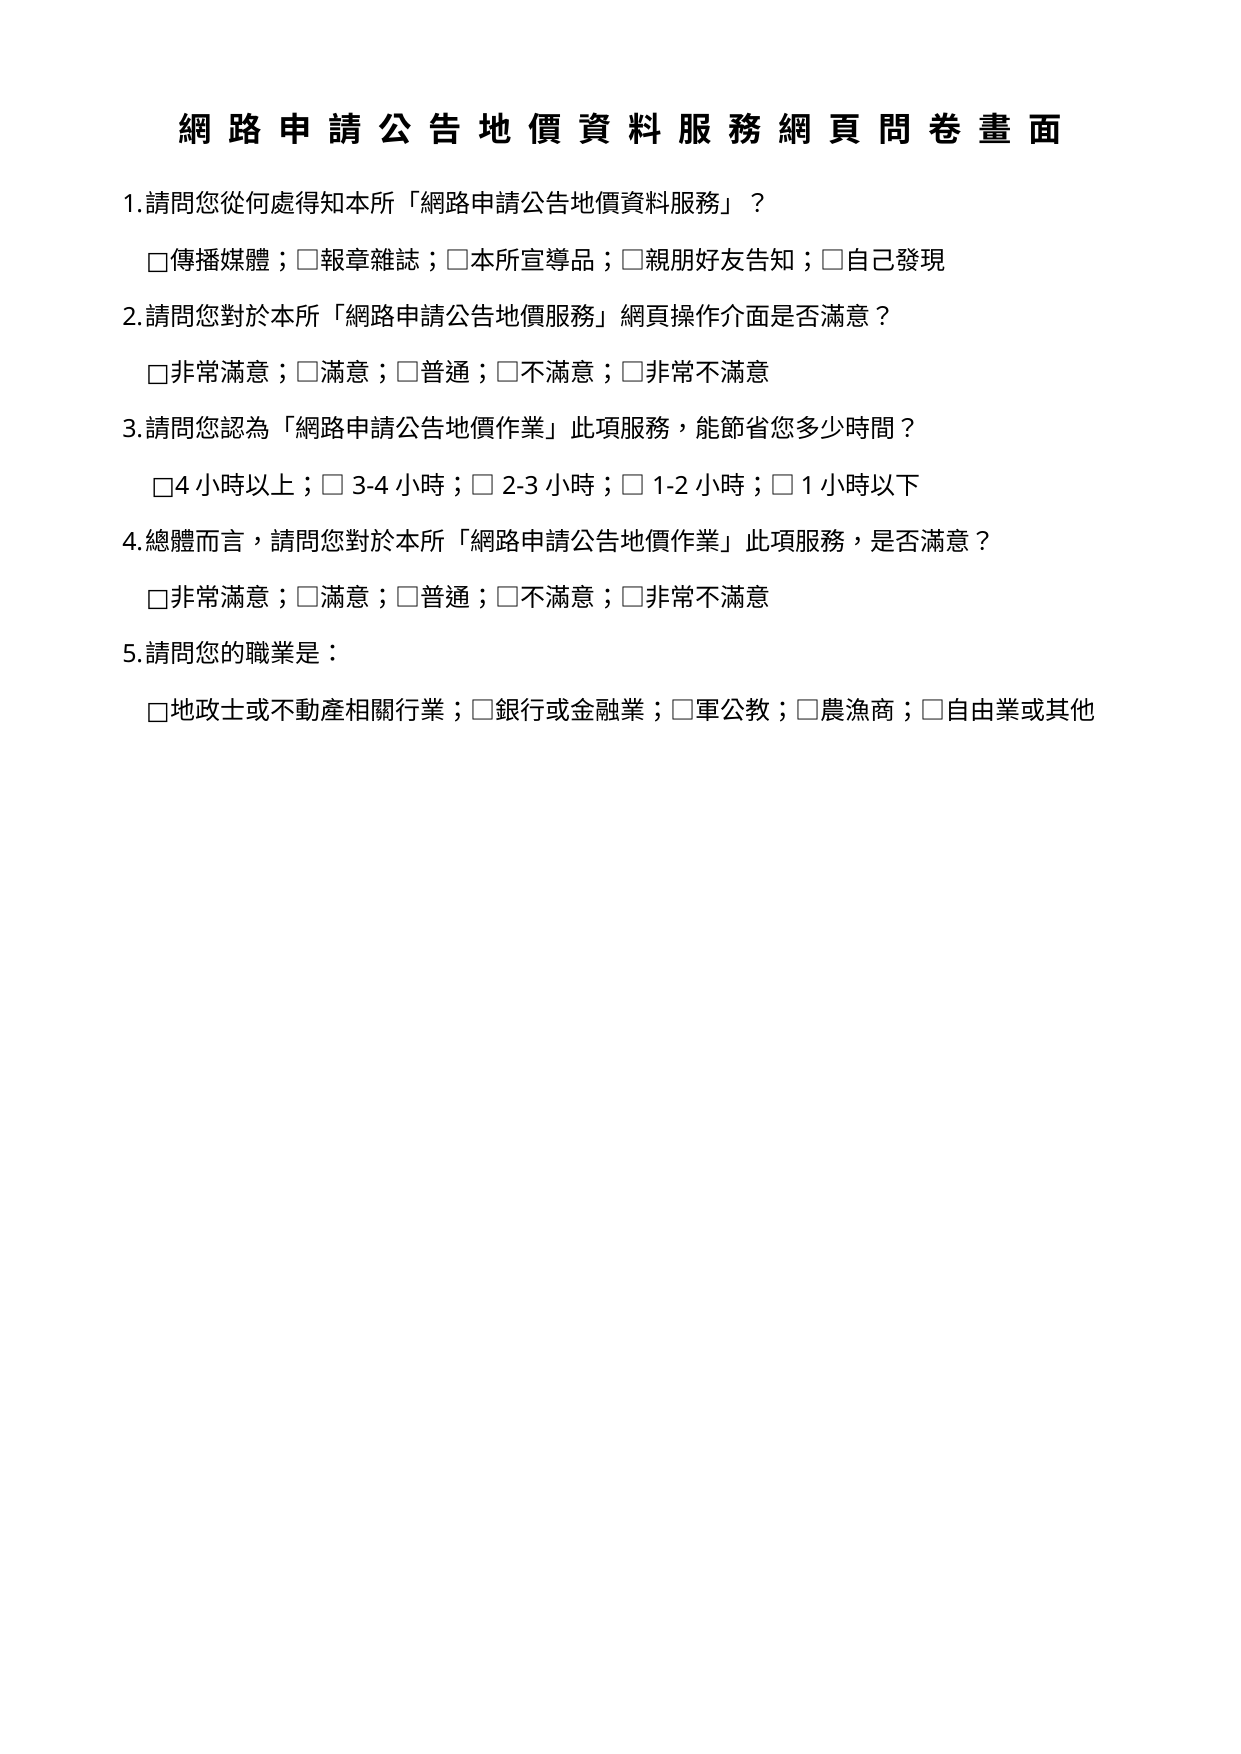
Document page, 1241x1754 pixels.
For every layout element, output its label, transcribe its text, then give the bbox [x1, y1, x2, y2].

text 4.總體而言，請問您對於本所「網路申請公告地價作業」此項服務，是否滿意？ [120, 521, 1120, 558]
text 2.請問您對於本所「網路申請公告地價服務」網頁操作介面是否滿意？ [120, 296, 1120, 333]
text □4小時以上；□3-4小時；□2-3小時；□1-2小時；□1小時以下 [120, 464, 1120, 502]
text 5.請問您的職業是： [120, 633, 1120, 671]
text □地政士或不動產相關行業；□銀行或金融業；□軍公教；□農漁商；□自由業或其他 [145, 689, 1120, 727]
text □非常滿意；□滿意；□普通；□不滿意；□非常不滿意 [120, 352, 1120, 389]
text □非常滿意；□滿意；□普通；□不滿意；□非常不滿意 [120, 577, 1120, 614]
text □傳播媒體；□報章雜誌；□本所宣導品；□親朋好友告知；□自己發現 [120, 239, 1120, 277]
text 1.請問您從何處得知本所「網路申請公告地價資料服務」？ [120, 183, 1120, 221]
text 網路申請公告地價資料服務網頁問卷畫面 [120, 89, 1120, 164]
text 3.請問您認為「網路申請公告地價作業」此項服務，能節省您多少時間？ [120, 408, 1120, 446]
